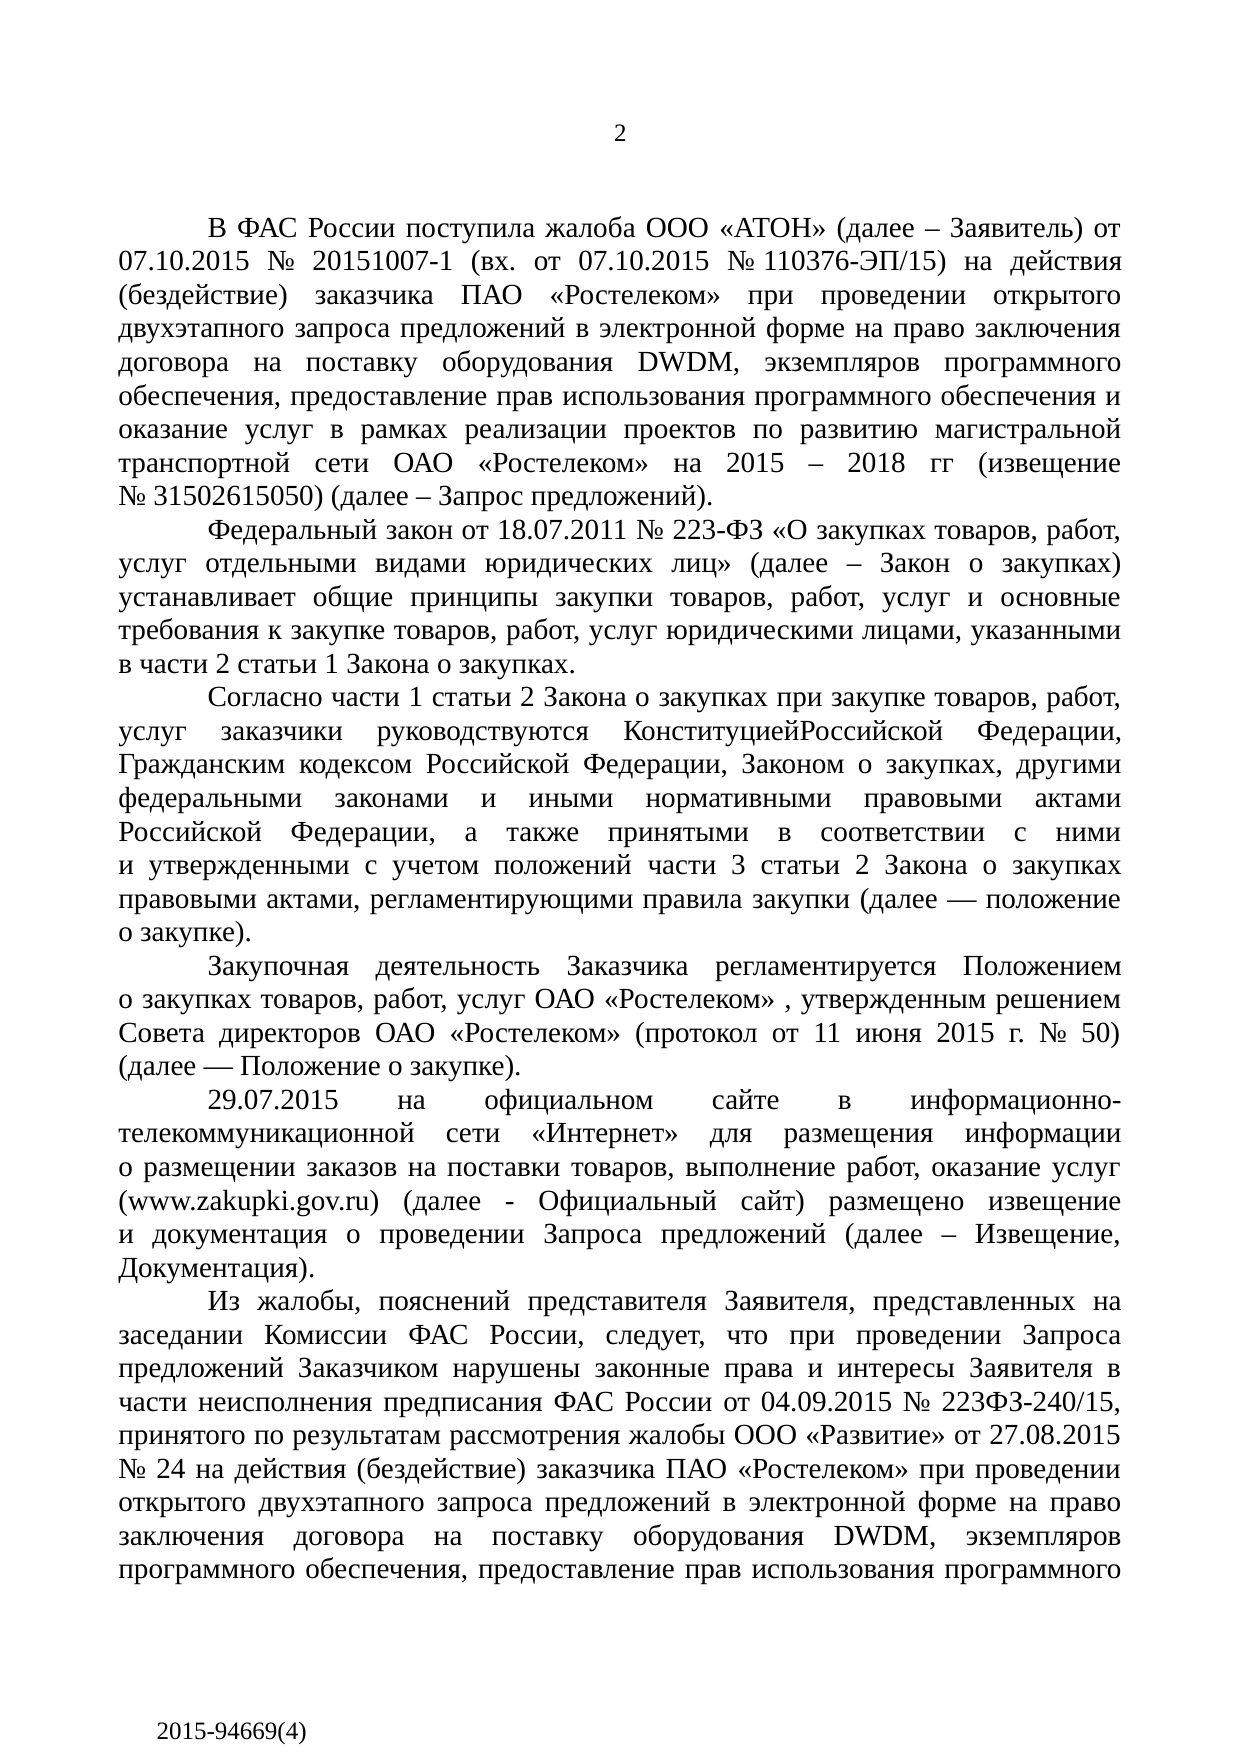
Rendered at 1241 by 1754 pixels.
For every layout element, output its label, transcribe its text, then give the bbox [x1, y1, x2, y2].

text Федеральный закон от 18.07.2011 № 223-ФЗ «О закупках товаров, работ, услуг отдельными видами юридических лиц» (далее – Закон о закупках) устанавливает общие принципы закупки товаров, работ, услуг и основные требования к закупке товаров, работ, услуг юридическими лицами, указанными в части 2 статьи 1 Закона о закупках. [118, 512, 1122, 679]
text В ФАС России поступила жалоба ООО «АТОН» (далее – Заявитель) от 07.10.2015 № 20151007-1 (вх. от 07.10.2015 № 110376-ЭП/15) на действия (бездействие) заказчика ПАО «Ростелеком» при проведении открытого двухэтапного запроса предложений в электронной форме на право заключения договора на поставку оборудования DWDM, экземпляров программного обеспечения, предоставление прав использования программного обеспечения и оказание услуг в рамках реализации проектов по развитию магистральной транспортной сети ОАО «Ростелеком» на 2015 – 2018 гг (извещение № 31502615050) (далее – Запрос предложений). [118, 210, 1122, 512]
text 29.07.2015 на официальном сайте в информационно-телекоммуникационной сети «Интернет» для размещения информации о размещении заказов на поставки товаров, выполнение работ, оказание услуг (www.zakupki.gov.ru) (далее - Официальный сайт) размещено извещение и документация о проведении Запроса предложений (далее – Извещение, Документация). [118, 1082, 1122, 1283]
text Из жалобы, пояснений представителя Заявителя, представленных на заседании Комиссии ФАС России, следует, что при проведении Запроса предложений Заказчиком нарушены законные права и интересы Заявителя в части неисполнения предписания ФАС России от 04.09.2015 № 223ФЗ-240/15, принятого по результатам рассмотрения жалобы ООО «Развитие» от 27.08.2015 № 24 на действия (бездействие) заказчика ПАО «Ростелеком» при проведении открытого двухэтапного запроса предложений в электронной форме на право заключения договора на поставку оборудования DWDM, экземпляров программного обеспечения, предоставление прав использования программного [118, 1283, 1122, 1585]
text Закупочная деятельность Заказчика регламентируется Положением о закупках товаров, работ, услуг ОАО «Ростелеком» , утвержденным решением Совета директоров ОАО «Ростелеком» (протокол от 11 июня 2015 г. № 50) (далее — Положение о закупке). [118, 948, 1122, 1082]
text Согласно части 1 статьи 2 Закона о закупках при закупке товаров, работ, услуг заказчики руководствуются КонституциейРоссийской Федерации, Гражданским кодексом Российской Федерации, Законом о закупках, другими федеральными законами и иными нормативными правовыми актами Российской Федерации, а также принятыми в соответствии с ними и утвержденными с учетом положений части 3 статьи 2 Закона о закупках правовыми актами, регламентирующими правила закупки (далее — положение о закупке). [118, 679, 1122, 948]
